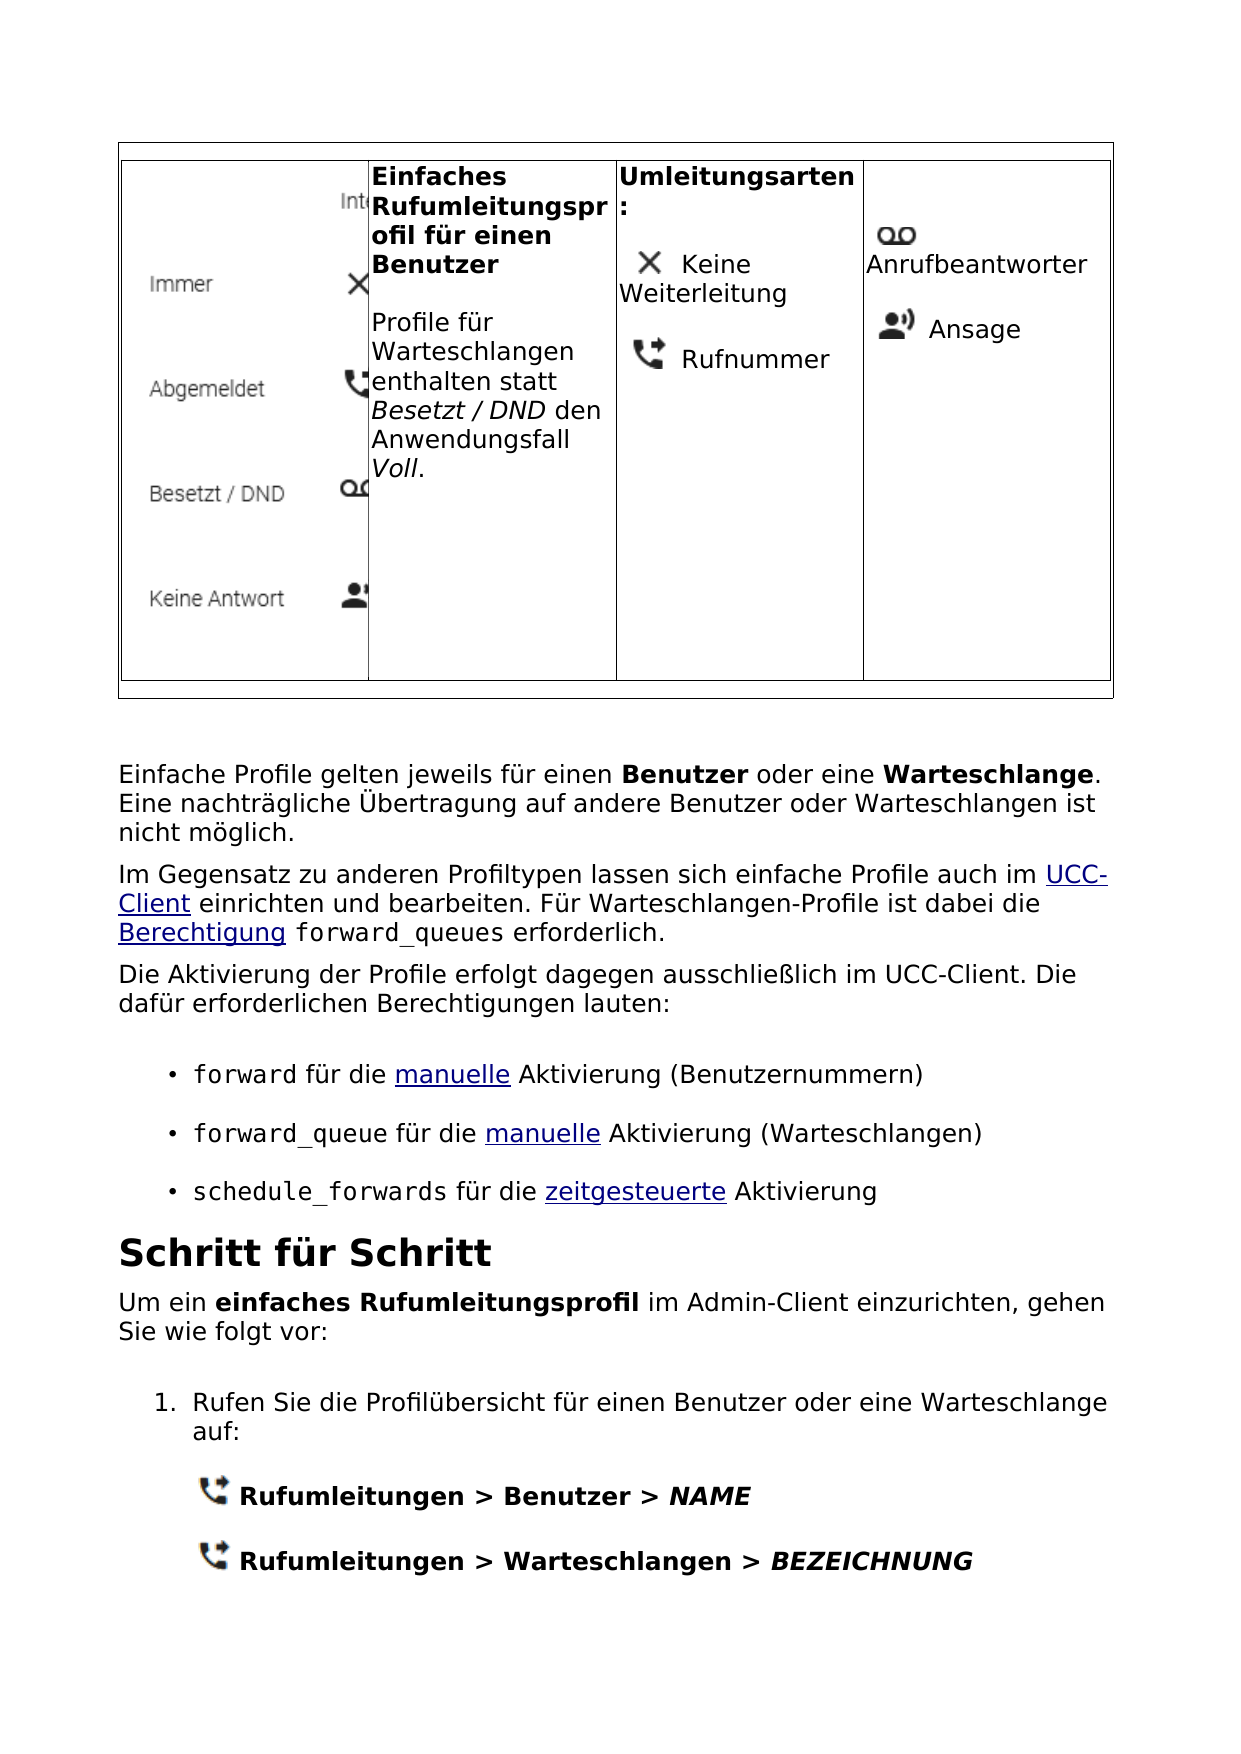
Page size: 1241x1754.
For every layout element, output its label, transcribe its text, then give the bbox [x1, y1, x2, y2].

subtitle Schritt für Schritt [118, 1232, 1122, 1275]
text Die Aktivierung der Profile erfolgt dagegen ausschließlich im UCC-Client. Die dafür erforderlichen Berechtigungen lauten: [118, 960, 1122, 1018]
list forward_queue für die manuelle Aktivierung (Warteschlangen) [177, 1119, 1122, 1148]
table_header Umleitungsarten: Keine Weiterleitung Rufnummer [617, 161, 863, 679]
picture [873, 227, 921, 245]
list schedule_forwards für die zeitgesteuerte Aktivierung [177, 1177, 1122, 1207]
list Rufen Sie die Profilübersicht für einen Benutzer oder eine Warteschlange auf: Rufumleitungen > Benutzer > NAME Rufumleitungen > Warteschlangen > BEZEICHNUNG [177, 1388, 1122, 1634]
table_header [119, 143, 1113, 697]
list forward für die manuelle Aktivierung (Benutzernummern) [177, 1060, 1122, 1089]
picture [192, 1540, 239, 1571]
table_header Anrufbeantworter Ansage [864, 161, 1110, 679]
picture [123, 162, 369, 677]
text Im Gegensatz zu anderen Profiltypen lassen sich einfache Profile auch im UCC-Client einrichten und bearbeiten. Für Warteschlangen-Profile ist dabei die Berechtigung forward_queues erforderlich. [118, 860, 1122, 947]
picture [192, 1475, 239, 1506]
picture [626, 337, 674, 369]
table_header Einfaches Rufumleitungsprofil für einen Benutzer Profile für Warteschlangen enthalten statt Besetzt / DND den Anwendungsfall Voll. [369, 161, 616, 679]
text Um ein einfaches Rufumleitungsprofil im Admin-Client einzurichten, gehen Sie wie folgt vor: [118, 1288, 1122, 1346]
picture [873, 308, 921, 339]
text Einfache Profile gelten jeweils für einen Benutzer oder eine Warteschlange. Eine nachträgliche Übertragung auf andere Benutzer oder Warteschlangen ist nicht möglich. [118, 760, 1122, 847]
picture [626, 251, 674, 274]
